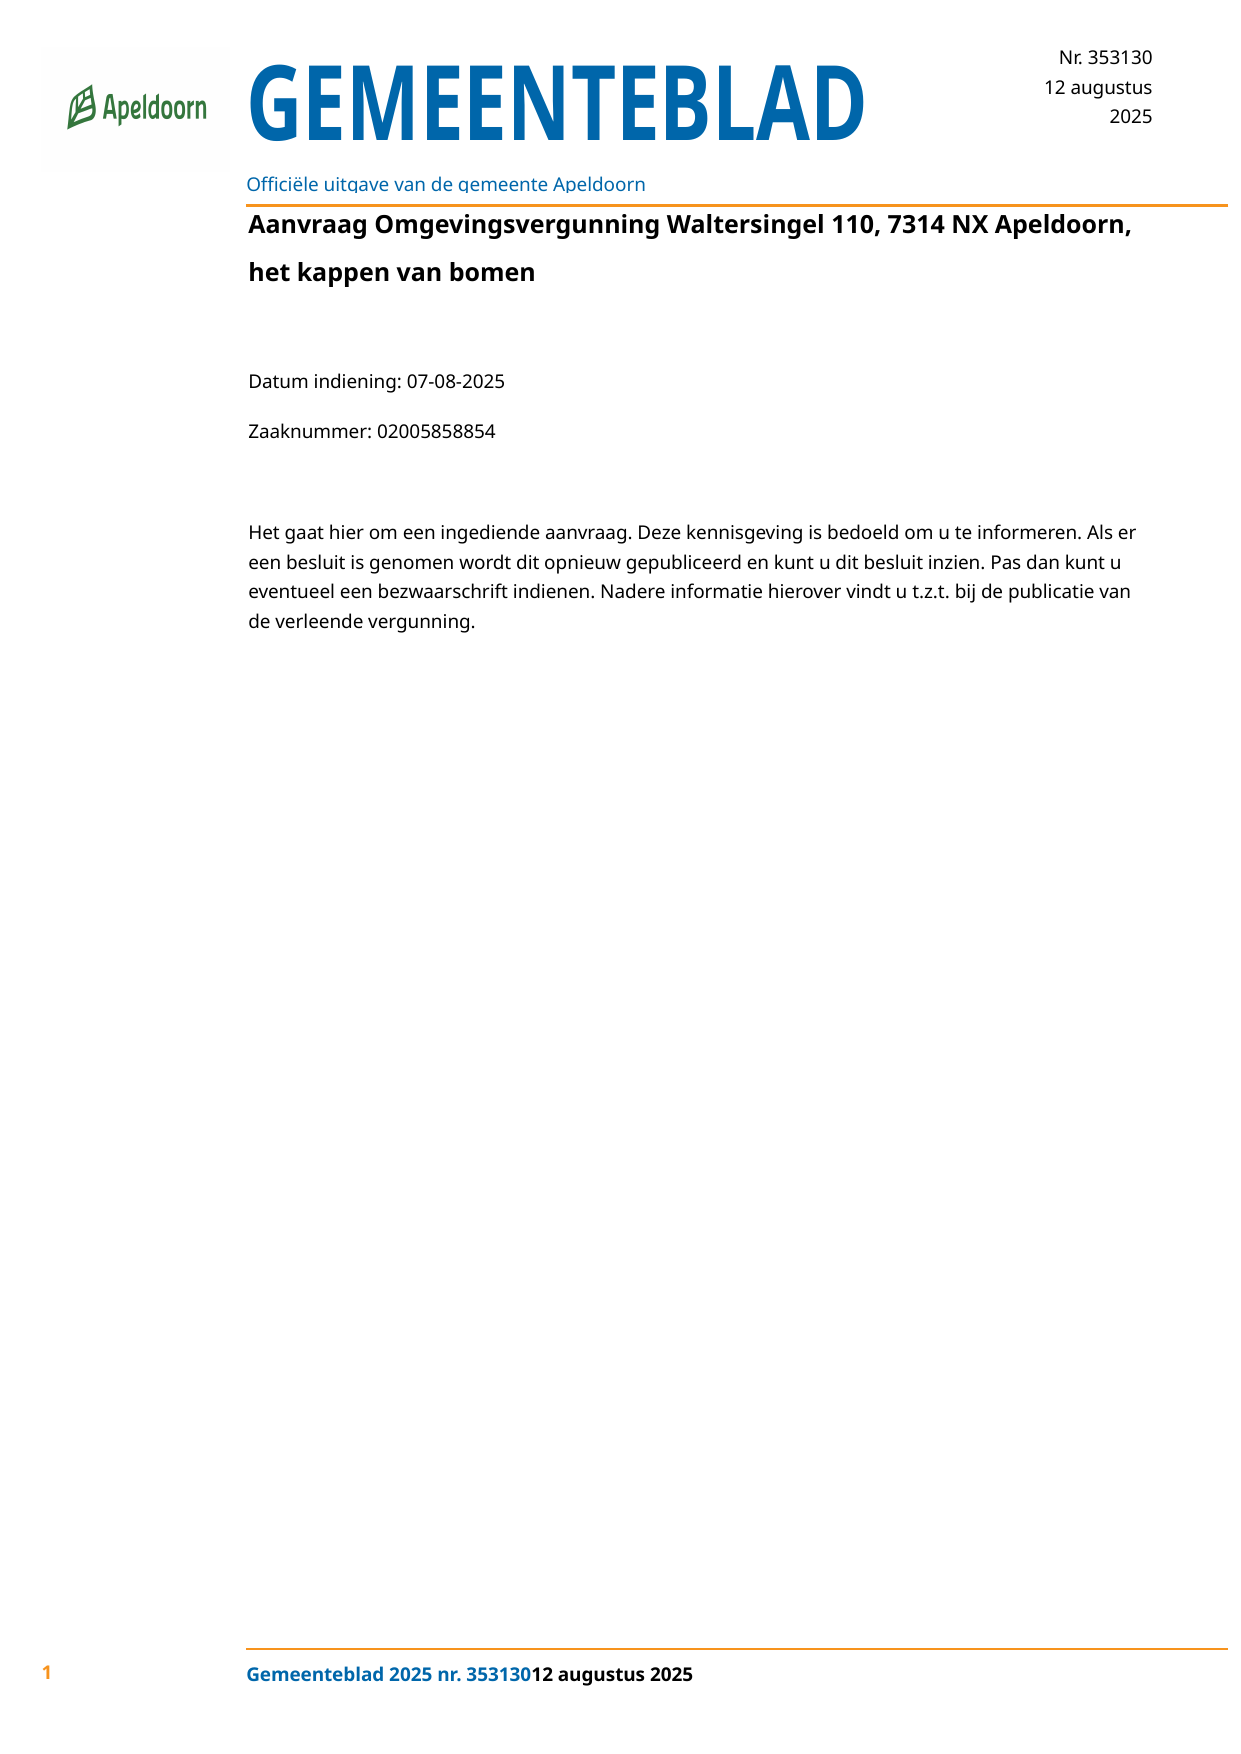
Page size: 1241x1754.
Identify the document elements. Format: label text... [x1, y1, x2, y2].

text Aanvraag Omgevingsvergunning Waltersingel 110, 7314 NX Apeldoorn, het kappen van bomen [248, 207, 1152, 288]
text Zaaknummer: 02005858854 [248, 419, 1152, 444]
picture [41, 47, 231, 172]
text Datum indiening: 07-08-2025 [248, 368, 1152, 394]
text Het gaat hier om een ingediende aanvraag. Deze kennisgeving is bedoeld om u te informeren. Als er een besluit is genomen wordt dit opnieuw gepubliceerd en kunt u dit besluit inzien. Pas dan kunt u eventueel een bezwaarschrift indienen. Nadere informatie hierover vindt u t.z.t. bij de publicatie van de verleende vergunning. [248, 519, 1152, 634]
